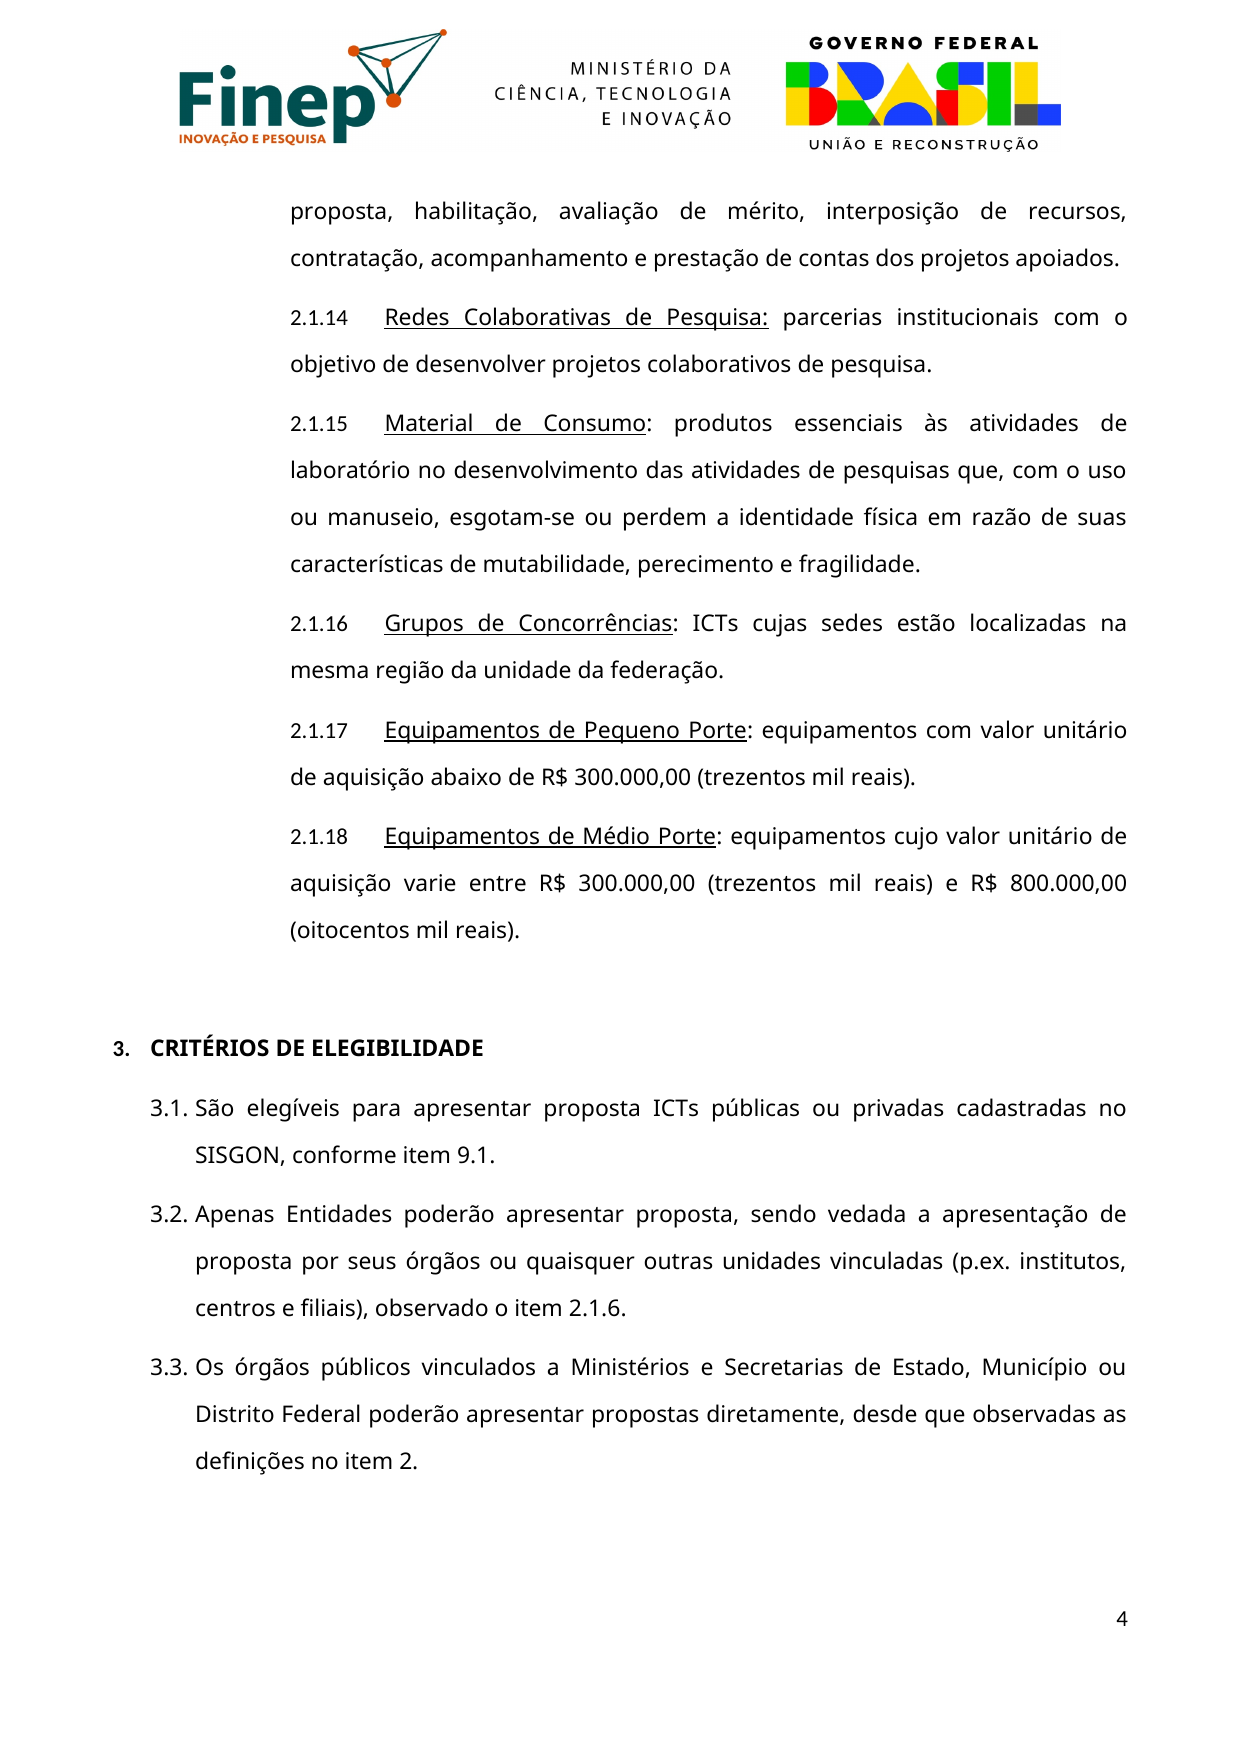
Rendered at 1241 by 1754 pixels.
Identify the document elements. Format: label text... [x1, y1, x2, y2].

list Os órgãos públicos vinculados a Ministérios e Secretarias de Estado, Município ou Distrito Federal poderão apresentar propostas diretamente, desde que observadas as definições no item 2. [150, 1351, 1128, 1476]
list proposta, habilitação, avaliação de mérito, interposição de recursos, contratação, acompanhamento e prestação de contas dos projetos apoiados. [290, 195, 1128, 273]
list Apenas Entidades poderão apresentar proposta, sendo vedada a apresentação de proposta por seus órgãos ou quaisquer outras unidades vinculadas (p.ex. institutos, centros e filiais), observado o item 2.1.6. [150, 1198, 1128, 1323]
list Material de Consumo: produtos essenciais às atividades de laboratório no desenvolvimento das atividades de pesquisas que, com o uso ou manuseio, esgotam-se ou perdem a identidade física em razão de suas características de mutabilidade, perecimento e fragilidade. [290, 407, 1128, 579]
list Redes Colaborativas de Pesquisa: parcerias institucionais com o objetivo de desenvolver projetos colaborativos de pesquisa. [290, 301, 1128, 379]
list São elegíveis para apresentar proposta ICTs públicas ou privadas cadastradas no SISGON, conforme item 9.1. [150, 1092, 1128, 1170]
list Grupos de Concorrências: ICTs cujas sedes estão localizadas na mesma região da unidade da federação. [290, 607, 1128, 685]
list Equipamentos de Pequeno Porte: equipamentos com valor unitário de aquisição abaixo de R$ 300.000,00 (trezentos mil reais). [290, 713, 1128, 792]
list CRITÉRIOS DE ELEGIBILIDADE [112, 1032, 1128, 1063]
list Equipamentos de Médio Porte: equipamentos cujo valor unitário de aquisição varie entre R$ 300.000,00 (trezentos mil reais) e R$ 800.000,00 (oitocentos mil reais). [290, 820, 1128, 945]
